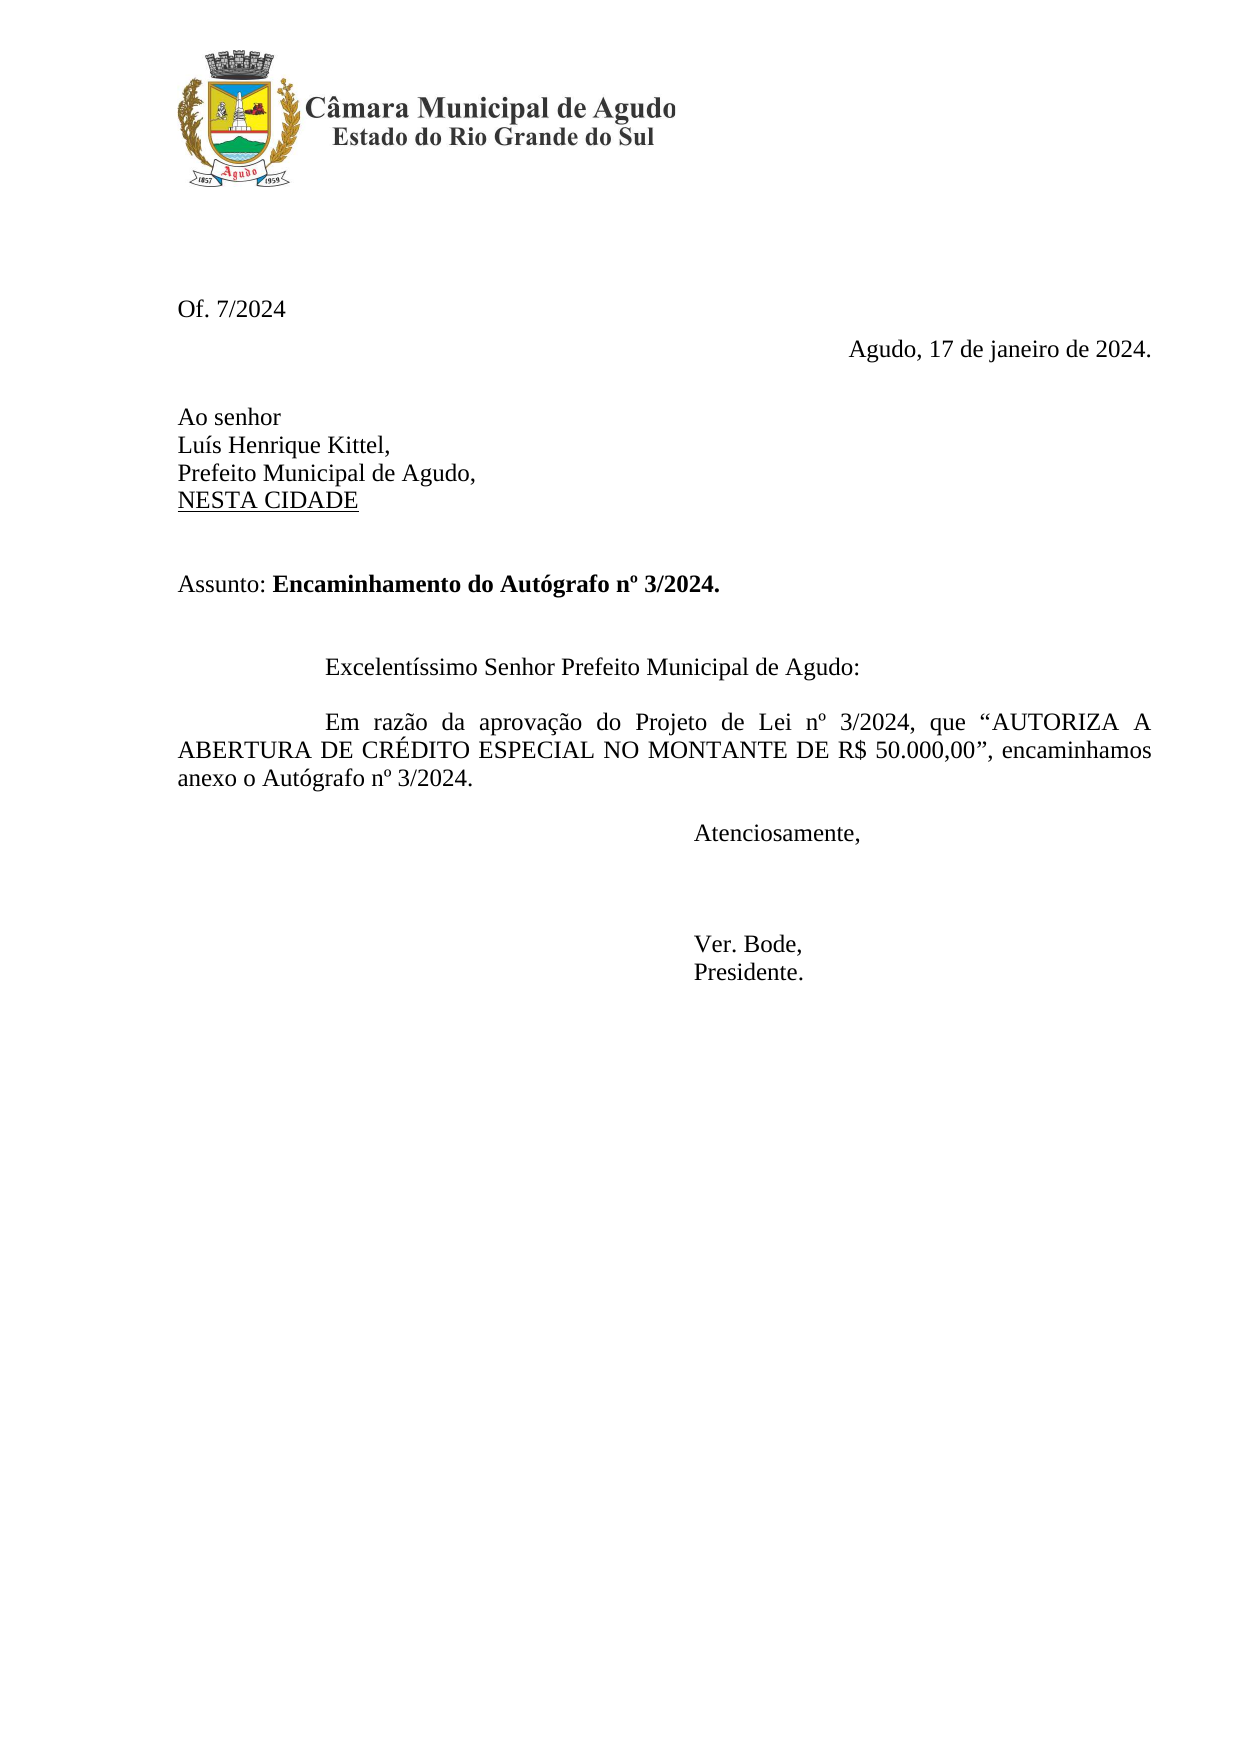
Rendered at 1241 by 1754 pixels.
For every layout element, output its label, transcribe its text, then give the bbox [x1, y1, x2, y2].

text Em razão da aprovação do Projeto de Lei nº 3/2024, que “AUTORIZA A ABERTURA DE CRÉDITO ESPECIAL NO MONTANTE DE R$ 50.000,00”, encaminhamos anexo o Autógrafo nº 3/2024. [177, 708, 1152, 791]
text Atenciosamente, [546, 819, 1152, 847]
text Of. 7/2024 [177, 295, 1152, 323]
text Prefeito Municipal de Agudo, [177, 459, 1152, 487]
text Presidente. [546, 958, 1152, 985]
text Ver. Bode, [546, 930, 1152, 958]
text Excelentíssimo Senhor Prefeito Municipal de Agudo: [177, 653, 1152, 681]
text Agudo, 17 de janeiro de 2024. [177, 336, 1152, 363]
text Luís Henrique Kittel, [177, 431, 1152, 459]
picture [177, 50, 676, 187]
text Assunto: Encaminhamento do Autógrafo nº 3/2024. [177, 570, 1152, 597]
text Ao senhor [177, 403, 1152, 431]
text NESTA CIDADE [177, 487, 1152, 514]
